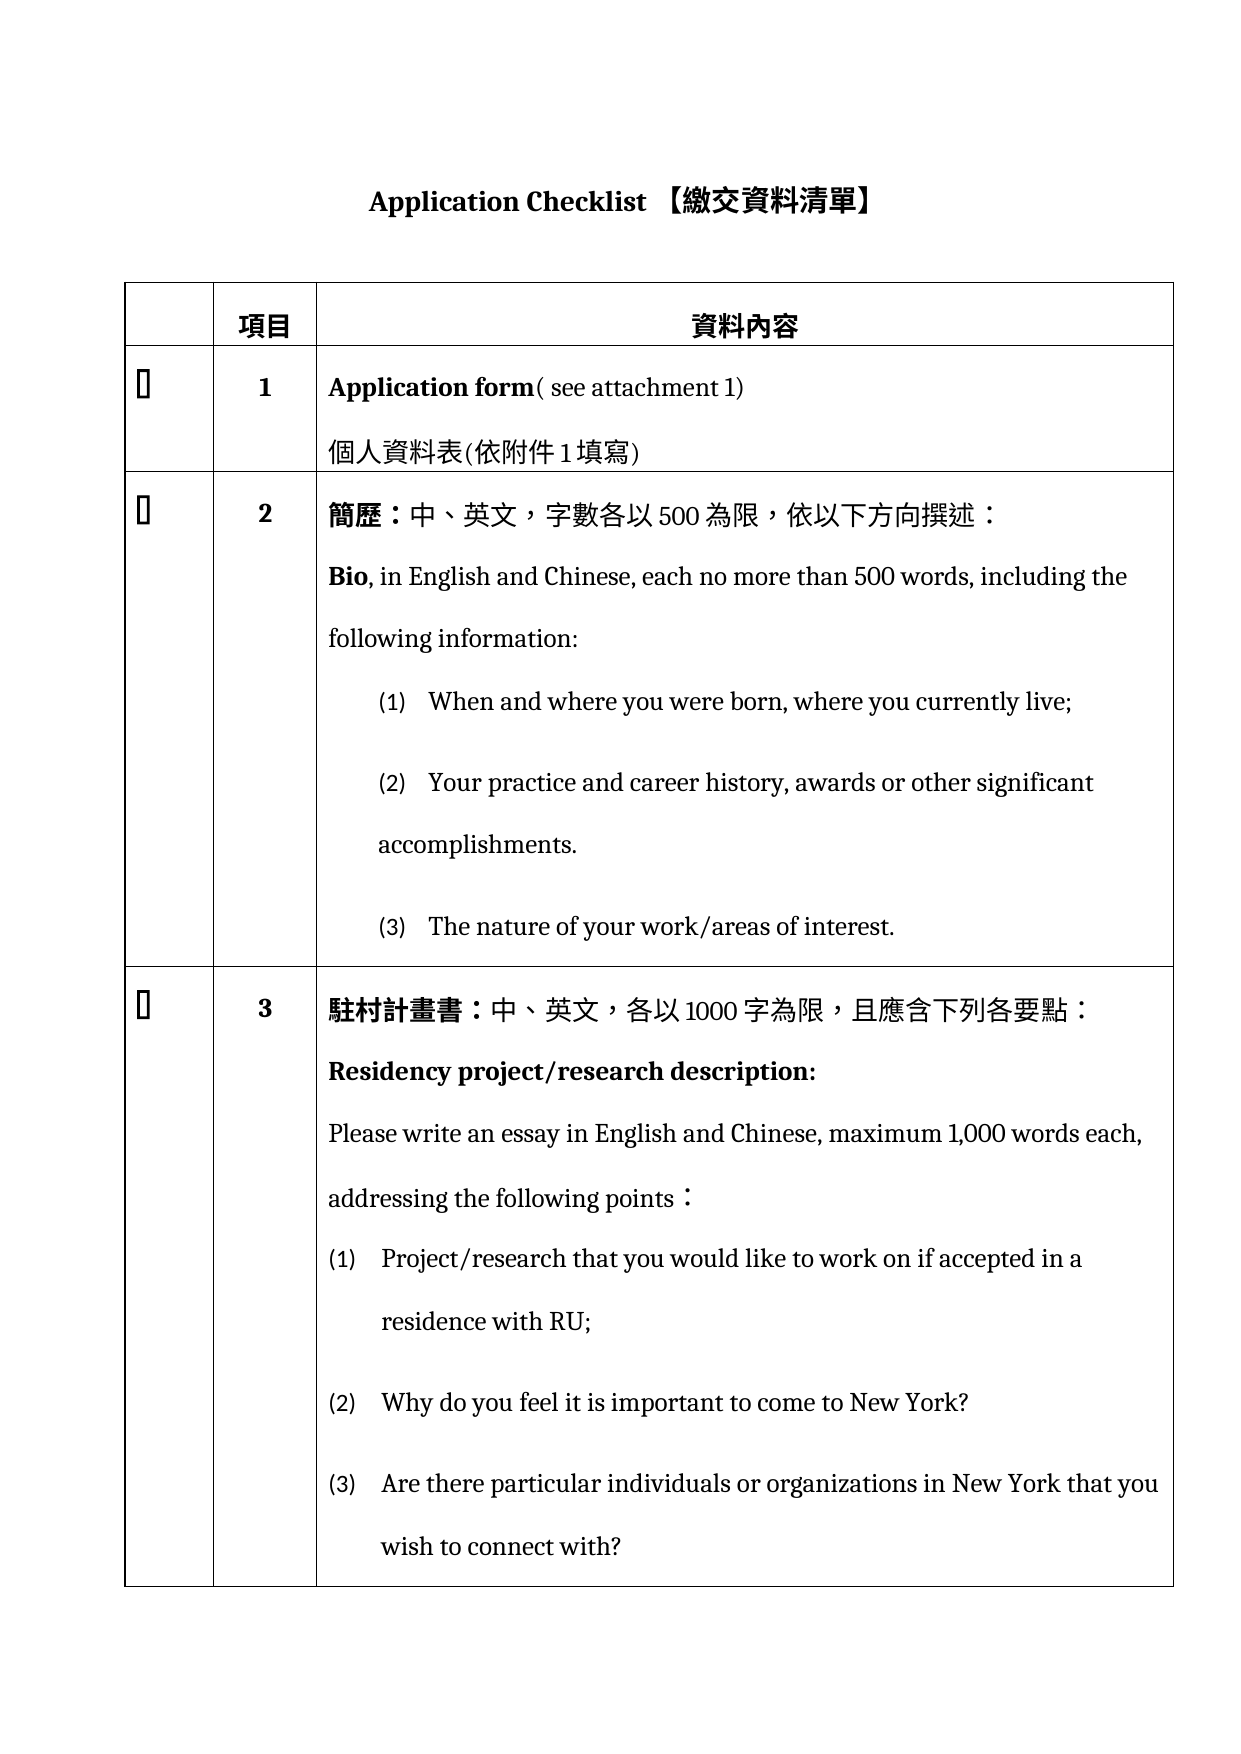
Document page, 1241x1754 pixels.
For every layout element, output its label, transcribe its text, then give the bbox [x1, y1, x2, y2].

table_cell 3 [214, 967, 316, 1586]
table_cell  [126, 472, 213, 966]
table_header 項目 [214, 283, 316, 345]
table_cell  [126, 967, 213, 1586]
table_header 資料內容 [317, 283, 1173, 345]
table_cell Application form( see attachment 1) 個人資料表(依附件1填寫) [317, 346, 1173, 471]
table_cell  [126, 346, 213, 471]
table_cell 駐村計畫書：中、英文，各以1000字為限，且應含下列各要點： Residency project/research description: Please write an essay in English and Chinese, maximum 1,000 words each, addressing the following points： Project/research that you would like to work on if accepted in a residence with RU; Why do you feel it is important to come to New York? Are there particular individuals or organizations in New York that you wish to connect with? At the end of the residency, what do you hope to have accomplished? [317, 967, 1173, 1586]
table_header [126, 283, 213, 345]
table_cell 簡歷：中、英文，字數各以500為限，依以下方向撰述： Bio, in English and Chinese, each no more than 500 words, including the following information: When and where you were born, where you currently live; Your practice and career history, awards or other significant accomplishments. The nature of your work/areas of interest. [317, 472, 1173, 966]
table_cell 1 [214, 346, 316, 471]
table_cell 2 [214, 472, 316, 966]
text Application Checklist 【繳交資料清單】 [202, 157, 1053, 282]
